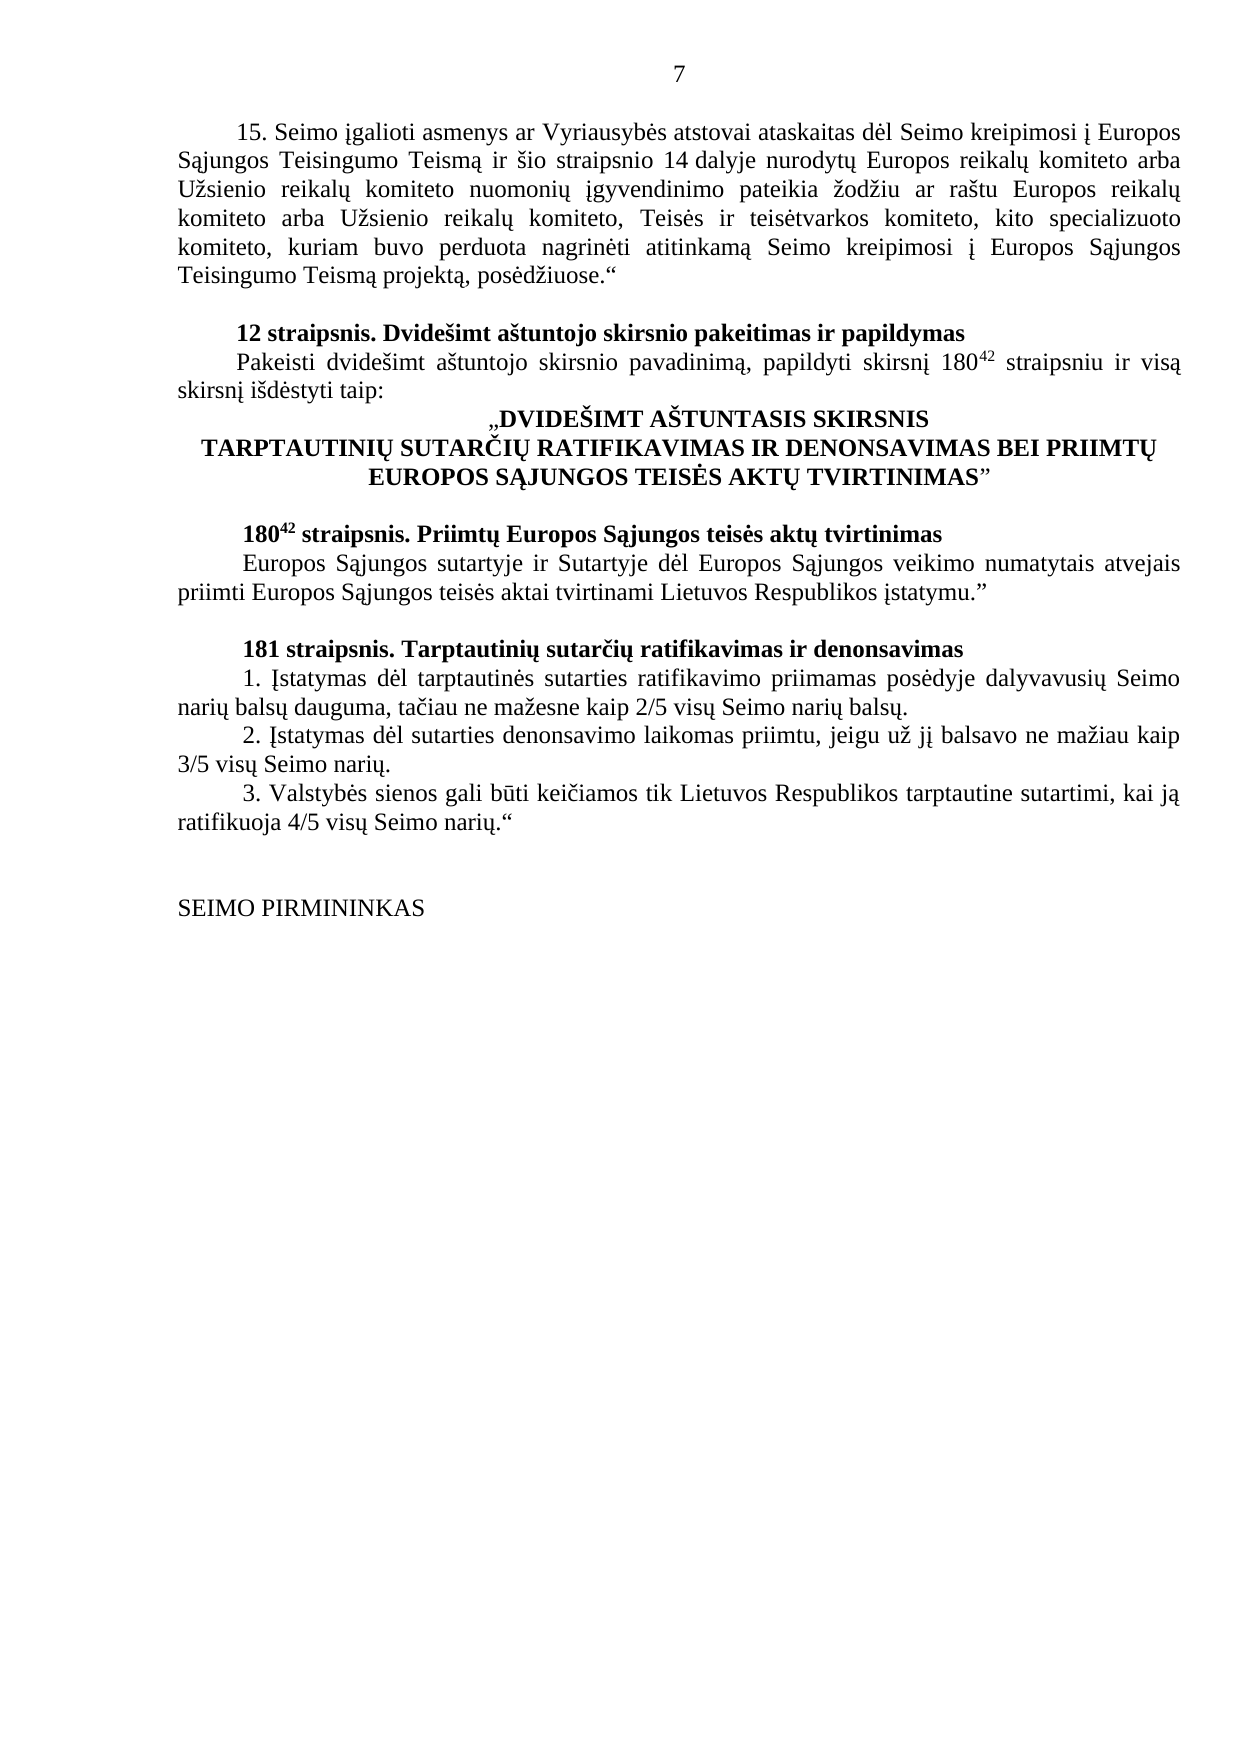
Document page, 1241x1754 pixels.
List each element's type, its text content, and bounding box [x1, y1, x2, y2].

text TARPTAUTINIŲ SUTARČIŲ RATIFIKAVIMAS IR DENONSAVIMAS BEI PRIIMTŲ EUROPOS SĄJUNGOS TEISĖS AKTŲ TVIRTINIMAS” [177, 433, 1181, 490]
text 181 straipsnis. Tarptautinių sutarčių ratifikavimas ir denonsavimas [177, 634, 1181, 663]
text 1. Įstatymas dėl tarptautinės sutarties ratifikavimo priimamas posėdyje dalyvavusių Seimo narių balsų dauguma, tačiau ne mažesne kaip 2/5 visų Seimo narių balsų. [177, 663, 1181, 720]
text Pakeisti dvidešimt aštuntojo skirsnio pavadinimą, papildyti skirsnį 18042 straipsniu ir visą skirsnį išdėstyti taip: [177, 347, 1181, 404]
text „DVIDEŠIMT AŠTUNTASIS SKIRSNIS [177, 404, 1181, 433]
text 3. Valstybės sienos gali būti keičiamos tik Lietuvos Respublikos tarptautine sutartimi, kai ją ratifikuoja 4/5 visų Seimo narių.“ [177, 778, 1181, 835]
text 15. Seimo įgalioti asmenys ar Vyriausybės atstovai ataskaitas dėl Seimo kreipimosi į Europos Sąjungos Teisingumo Teismą ir šio straipsnio 14 dalyje nurodytų Europos reikalų komiteto arba Užsienio reikalų komiteto nuomonių įgyvendinimo pateikia žodžiu ar raštu Europos reikalų komiteto arba Užsienio reikalų komiteto, Teisės ir teisėtvarkos komiteto, kito specializuoto komiteto, kuriam buvo perduota nagrinėti atitinkamą Seimo kreipimosi į Europos Sąjungos Teisingumo Teismą projektą, posėdžiuose.“ [177, 117, 1181, 289]
text SEIMO PIRMININKAS [177, 893, 1181, 922]
text 18042 straipsnis. Priimtų Europos Sąjungos teisės aktų tvirtinimas [177, 519, 1181, 548]
text Europos Sąjungos sutartyje ir Sutartyje dėl Europos Sąjungos veikimo numatytais atvejais priimti Europos Sąjungos teisės aktai tvirtinami Lietuvos Respublikos įstatymu.” [177, 548, 1181, 605]
text 12 straipsnis. Dvidešimt aštuntojo skirsnio pakeitimas ir papildymas [177, 318, 1181, 347]
text 2. Įstatymas dėl sutarties denonsavimo laikomas priimtu, jeigu už jį balsavo ne mažiau kaip 3/5 visų Seimo narių. [177, 720, 1181, 778]
